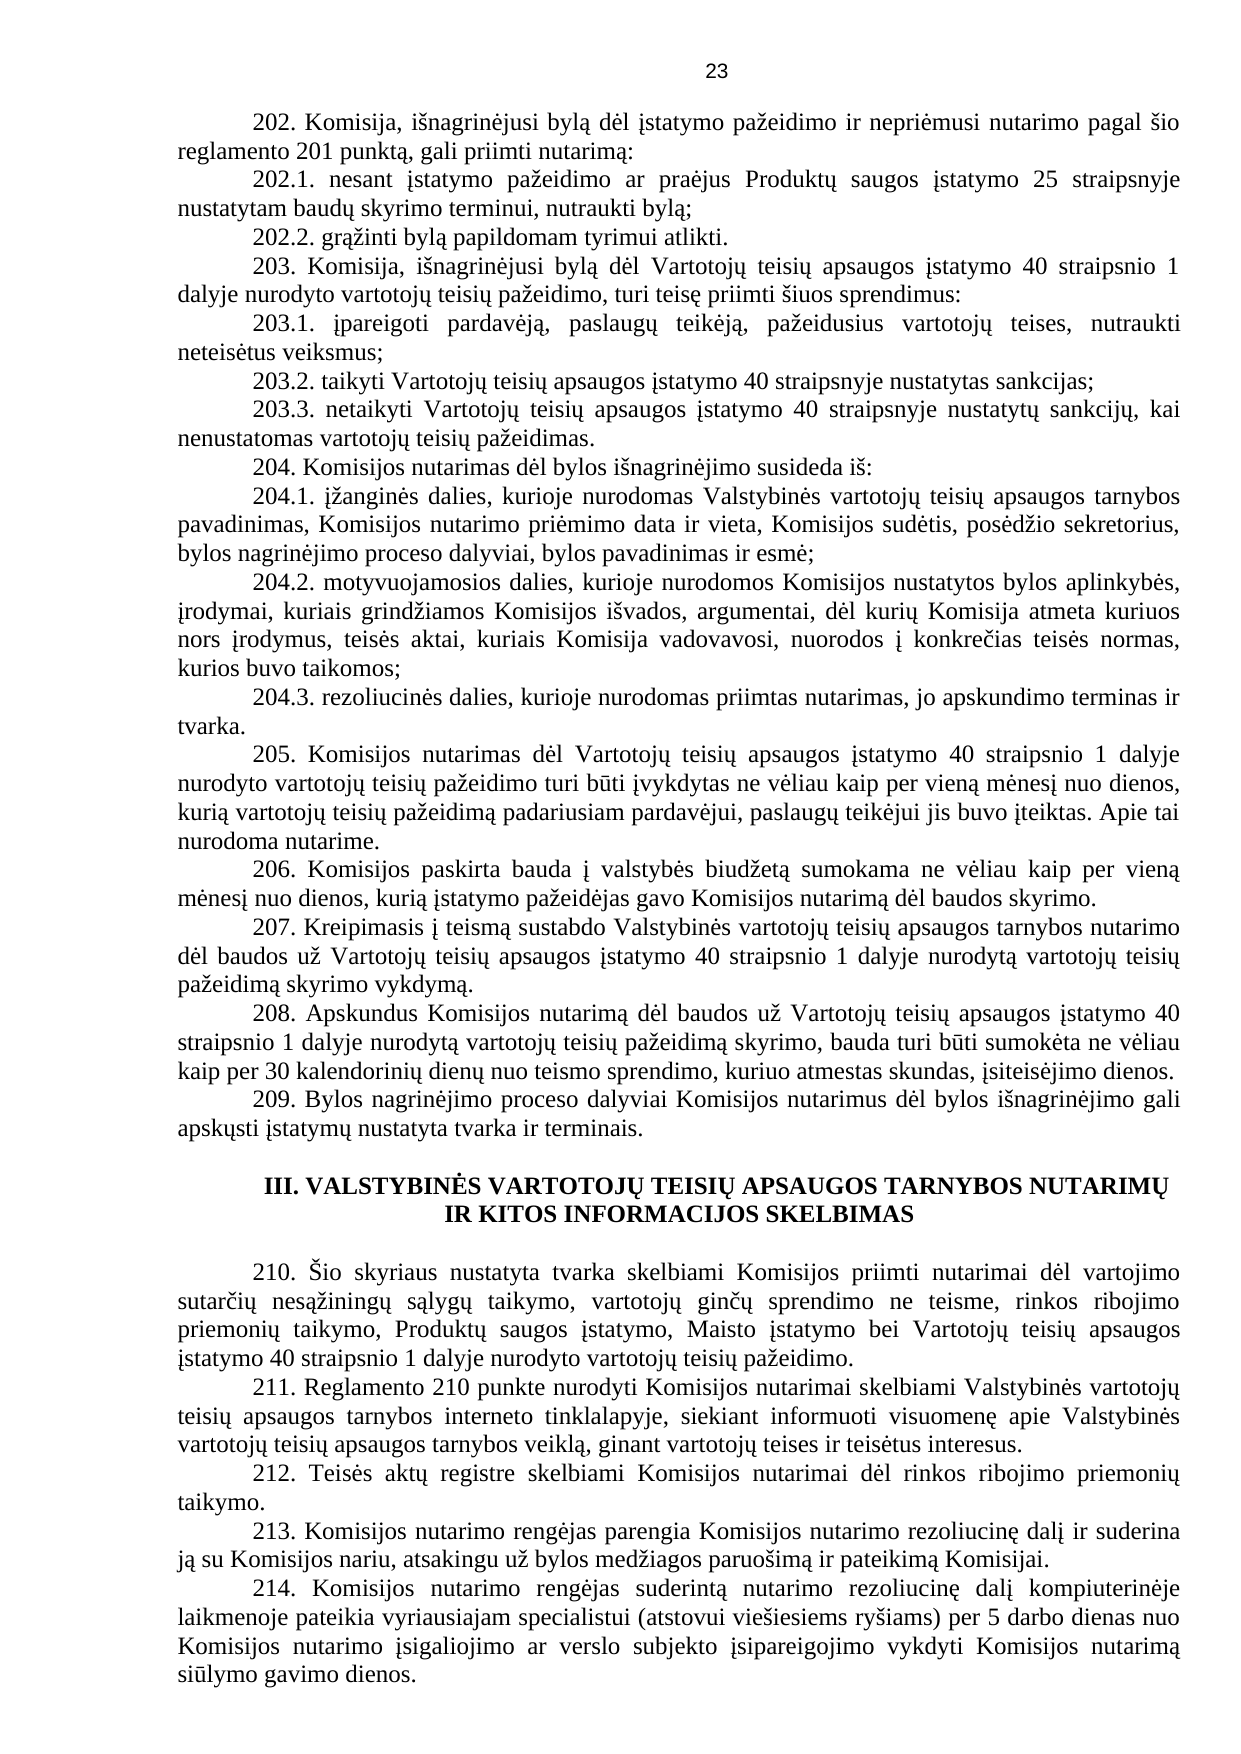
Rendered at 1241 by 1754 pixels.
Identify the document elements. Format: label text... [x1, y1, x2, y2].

text III. VALSTYBINĖS VARTOTOJŲ TEISIŲ APSAUGOS TARNYBOS NUTARIMŲ IR KITOS INFORMACIJOS SKELBIMAS [177, 1171, 1181, 1228]
text 205. Komisijos nutarimas dėl Vartotojų teisių apsaugos įstatymo 40 straipsnio 1 dalyje nurodyto vartotojų teisių pažeidimo turi būti įvykdytas ne vėliau kaip per vieną mėnesį nuo dienos, kurią vartotojų teisių pažeidimą padariusiam pardavėjui, paslaugų teikėjui jis buvo įteiktas. Apie tai nurodoma nutarime. [177, 739, 1181, 854]
text 213. Komisijos nutarimo rengėjas parengia Komisijos nutarimo rezoliucinę dalį ir suderina ją su Komisijos nariu, atsakingu už bylos medžiagos paruošimą ir pateikimą Komisijai. [177, 1516, 1181, 1573]
text 203.2. taikyti Vartotojų teisių apsaugos įstatymo 40 straipsnyje nustatytas sankcijas; [177, 366, 1181, 394]
text 212. Teisės aktų registre skelbiami Komisijos nutarimai dėl rinkos ribojimo priemonių taikymo. [177, 1458, 1181, 1516]
text 209. Bylos nagrinėjimo proceso dalyviai Komisijos nutarimus dėl bylos išnagrinėjimo gali apskųsti įstatymų nustatyta tvarka ir terminais. [177, 1084, 1181, 1142]
text 207. Kreipimasis į teismą sustabdo Valstybinės vartotojų teisių apsaugos tarnybos nutarimo dėl baudos už Vartotojų teisių apsaugos įstatymo 40 straipsnio 1 dalyje nurodytą vartotojų teisių pažeidimą skyrimo vykdymą. [177, 912, 1181, 998]
text 203.1. įpareigoti pardavėją, paslaugų teikėją, pažeidusius vartotojų teises, nutraukti neteisėtus veiksmus; [177, 308, 1181, 366]
text 211. Reglamento 210 punkte nurodyti Komisijos nutarimai skelbiami Valstybinės vartotojų teisių apsaugos tarnybos interneto tinklalapyje, siekiant informuoti visuomenę apie Valstybinės vartotojų teisių apsaugos tarnybos veiklą, ginant vartotojų teises ir teisėtus interesus. [177, 1372, 1181, 1458]
text 206. Komisijos paskirta bauda į valstybės biudžetą sumokama ne vėliau kaip per vieną mėnesį nuo dienos, kurią įstatymo pažeidėjas gavo Komisijos nutarimą dėl baudos skyrimo. [177, 854, 1181, 912]
text 210. Šio skyriaus nustatyta tvarka skelbiami Komisijos priimti nutarimai dėl vartojimo sutarčių nesąžiningų sąlygų taikymo, vartotojų ginčų sprendimo ne teisme, rinkos ribojimo priemonių taikymo, Produktų saugos įstatymo, Maisto įstatymo bei Vartotojų teisių apsaugos įstatymo 40 straipsnio 1 dalyje nurodyto vartotojų teisių pažeidimo. [177, 1257, 1181, 1372]
text 214. Komisijos nutarimo rengėjas suderintą nutarimo rezoliucinę dalį kompiuterinėje laikmenoje pateikia vyriausiajam specialistui (atstovui viešiesiems ryšiams) per 5 darbo dienas nuo Komisijos nutarimo įsigaliojimo ar verslo subjekto įsipareigojimo vykdyti Komisijos nutarimą siūlymo gavimo dienos. [177, 1573, 1181, 1688]
text 204.1. įžanginės dalies, kurioje nurodomas Valstybinės vartotojų teisių apsaugos tarnybos pavadinimas, Komisijos nutarimo priėmimo data ir vieta, Komisijos sudėtis, posėdžio sekretorius, bylos nagrinėjimo proceso dalyviai, bylos pavadinimas ir esmė; [177, 481, 1181, 567]
text 202.1. nesant įstatymo pažeidimo ar praėjus Produktų saugos įstatymo 25 straipsnyje nustatytam baudų skyrimo terminui, nutraukti bylą; [177, 164, 1181, 222]
text 208. Apskundus Komisijos nutarimą dėl baudos už Vartotojų teisių apsaugos įstatymo 40 straipsnio 1 dalyje nurodytą vartotojų teisių pažeidimą skyrimo, bauda turi būti sumokėta ne vėliau kaip per 30 kalendorinių dienų nuo teismo sprendimo, kuriuo atmestas skundas, įsiteisėjimo dienos. [177, 998, 1181, 1084]
text 204.3. rezoliucinės dalies, kurioje nurodomas priimtas nutarimas, jo apskundimo terminas ir tvarka. [177, 682, 1181, 739]
text 202. Komisija, išnagrinėjusi bylą dėl įstatymo pažeidimo ir nepriėmusi nutarimo pagal šio reglamento 201 punktą, gali priimti nutarimą: [177, 107, 1181, 164]
text 203.3. netaikyti Vartotojų teisių apsaugos įstatymo 40 straipsnyje nustatytų sankcijų, kai nenustatomas vartotojų teisių pažeidimas. [177, 394, 1181, 452]
text 202.2. grąžinti bylą papildomam tyrimui atlikti. [177, 222, 1181, 251]
text 204.2. motyvuojamosios dalies, kurioje nurodomos Komisijos nustatytos bylos aplinkybės, įrodymai, kuriais grindžiamos Komisijos išvados, argumentai, dėl kurių Komisija atmeta kuriuos nors įrodymus, teisės aktai, kuriais Komisija vadovavosi, nuorodos į konkrečias teisės normas, kurios buvo taikomos; [177, 567, 1181, 682]
text 204. Komisijos nutarimas dėl bylos išnagrinėjimo susideda iš: [177, 452, 1181, 481]
text 203. Komisija, išnagrinėjusi bylą dėl Vartotojų teisių apsaugos įstatymo 40 straipsnio 1 dalyje nurodyto vartotojų teisių pažeidimo, turi teisę priimti šiuos sprendimus: [177, 251, 1181, 308]
